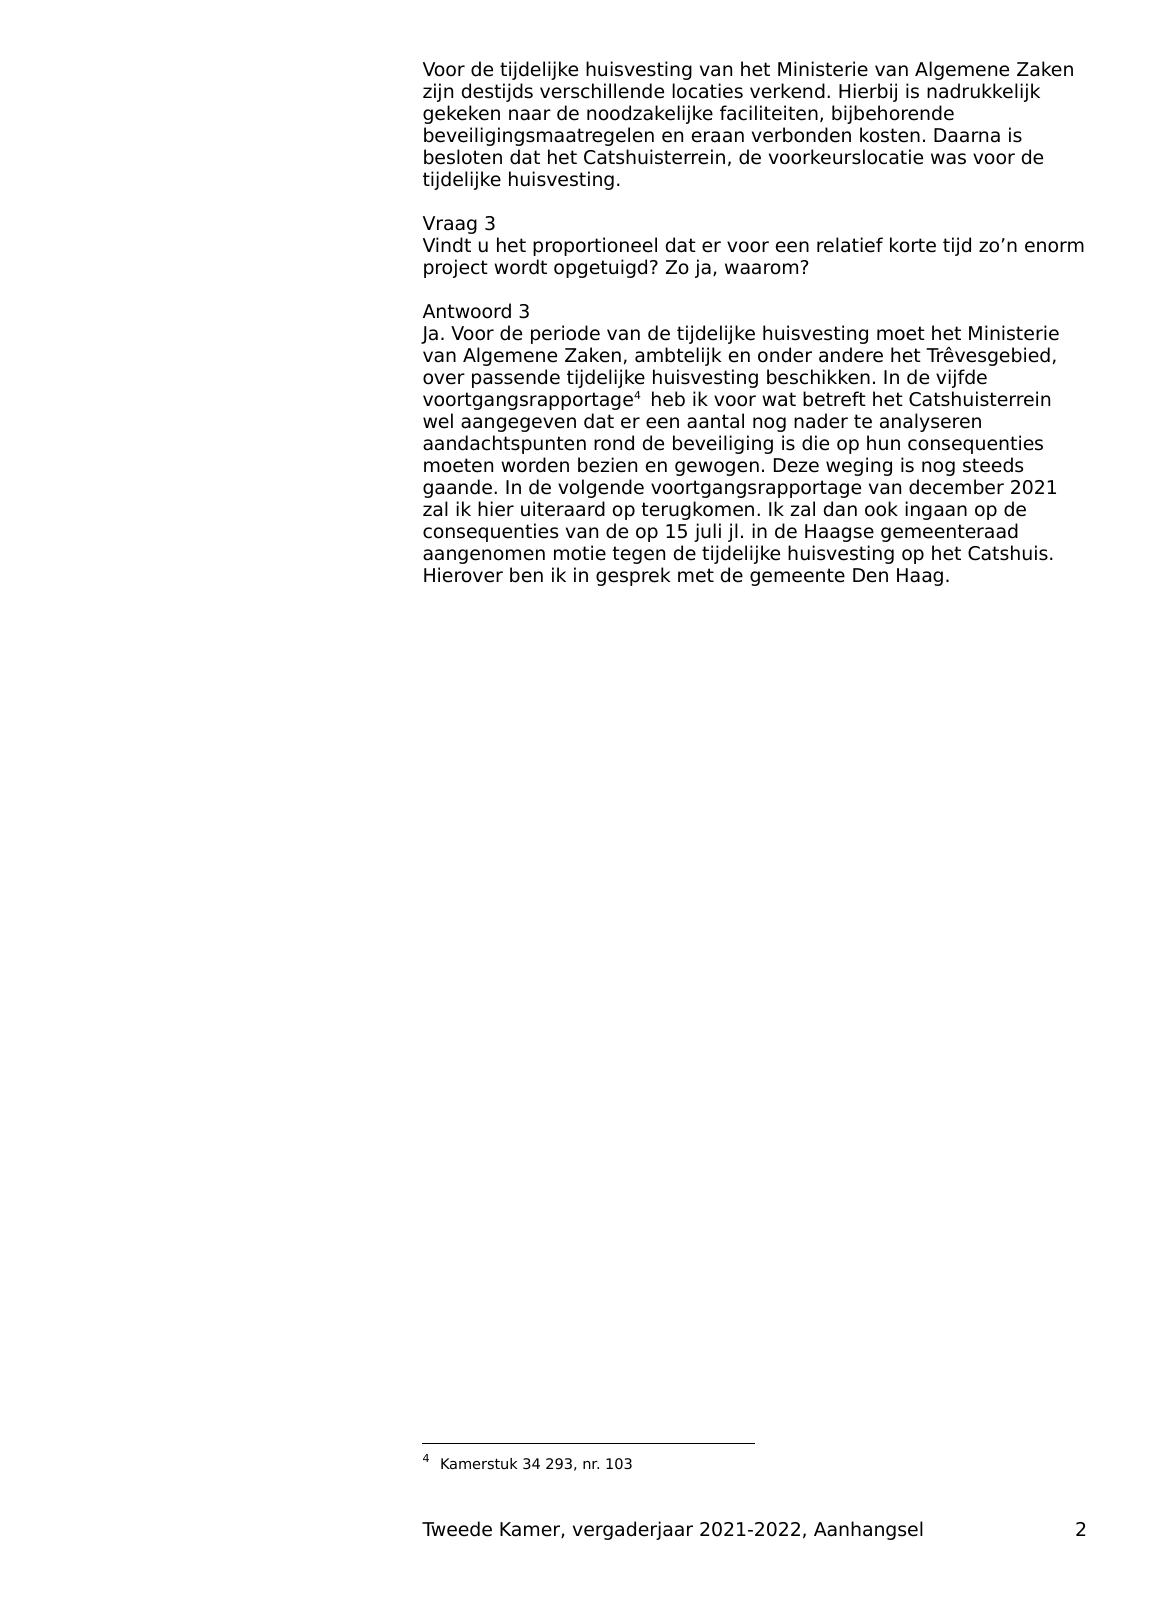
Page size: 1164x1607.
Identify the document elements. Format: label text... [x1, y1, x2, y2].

text Voor de tijdelijke huisvesting van het Ministerie van Algemene Zaken zijn destijds verschillende locaties verkend. Hierbij is nadrukkelijk gekeken naar de noodzakelijke faciliteiten, bijbehorende beveiligingsmaatregelen en eraan verbonden kosten. Daarna is besloten dat het Catshuisterrein, de voorkeurslocatie was voor de tijdelijke huisvesting. [422, 59, 1087, 191]
text Kamerstuk 34 293, nr. 103 [422, 1452, 1087, 1474]
text Vindt u het proportioneel dat er voor een relatief korte tijd zo’n enorm project wordt opgetuigd? Zo ja, waarom? [422, 235, 1087, 279]
text Antwoord 3 [422, 301, 1087, 323]
text Vraag 3 [422, 213, 1087, 235]
text Ja. Voor de periode van de tijdelijke huisvesting moet het Ministerie van Algemene Zaken, ambtelijk en onder andere het Trêvesgebied, over passende tijdelijke huisvesting beschikken. In de vijfde voortgangsrapportage heb ik voor wat betreft het Catshuisterrein wel aangegeven dat er een aantal nog nader te analyseren aandachtspunten rond de beveiliging is die op hun consequenties moeten worden bezien en gewogen. Deze weging is nog steeds gaande. In de volgende voortgangsrapportage van december 2021 zal ik hier uiteraard op terugkomen. Ik zal dan ook ingaan op de consequenties van de op 15 juli jl. in de Haagse gemeenteraad aangenomen motie tegen de tijdelijke huisvesting op het Catshuis. Hierover ben ik in gesprek met de gemeente Den Haag. [422, 323, 1087, 587]
